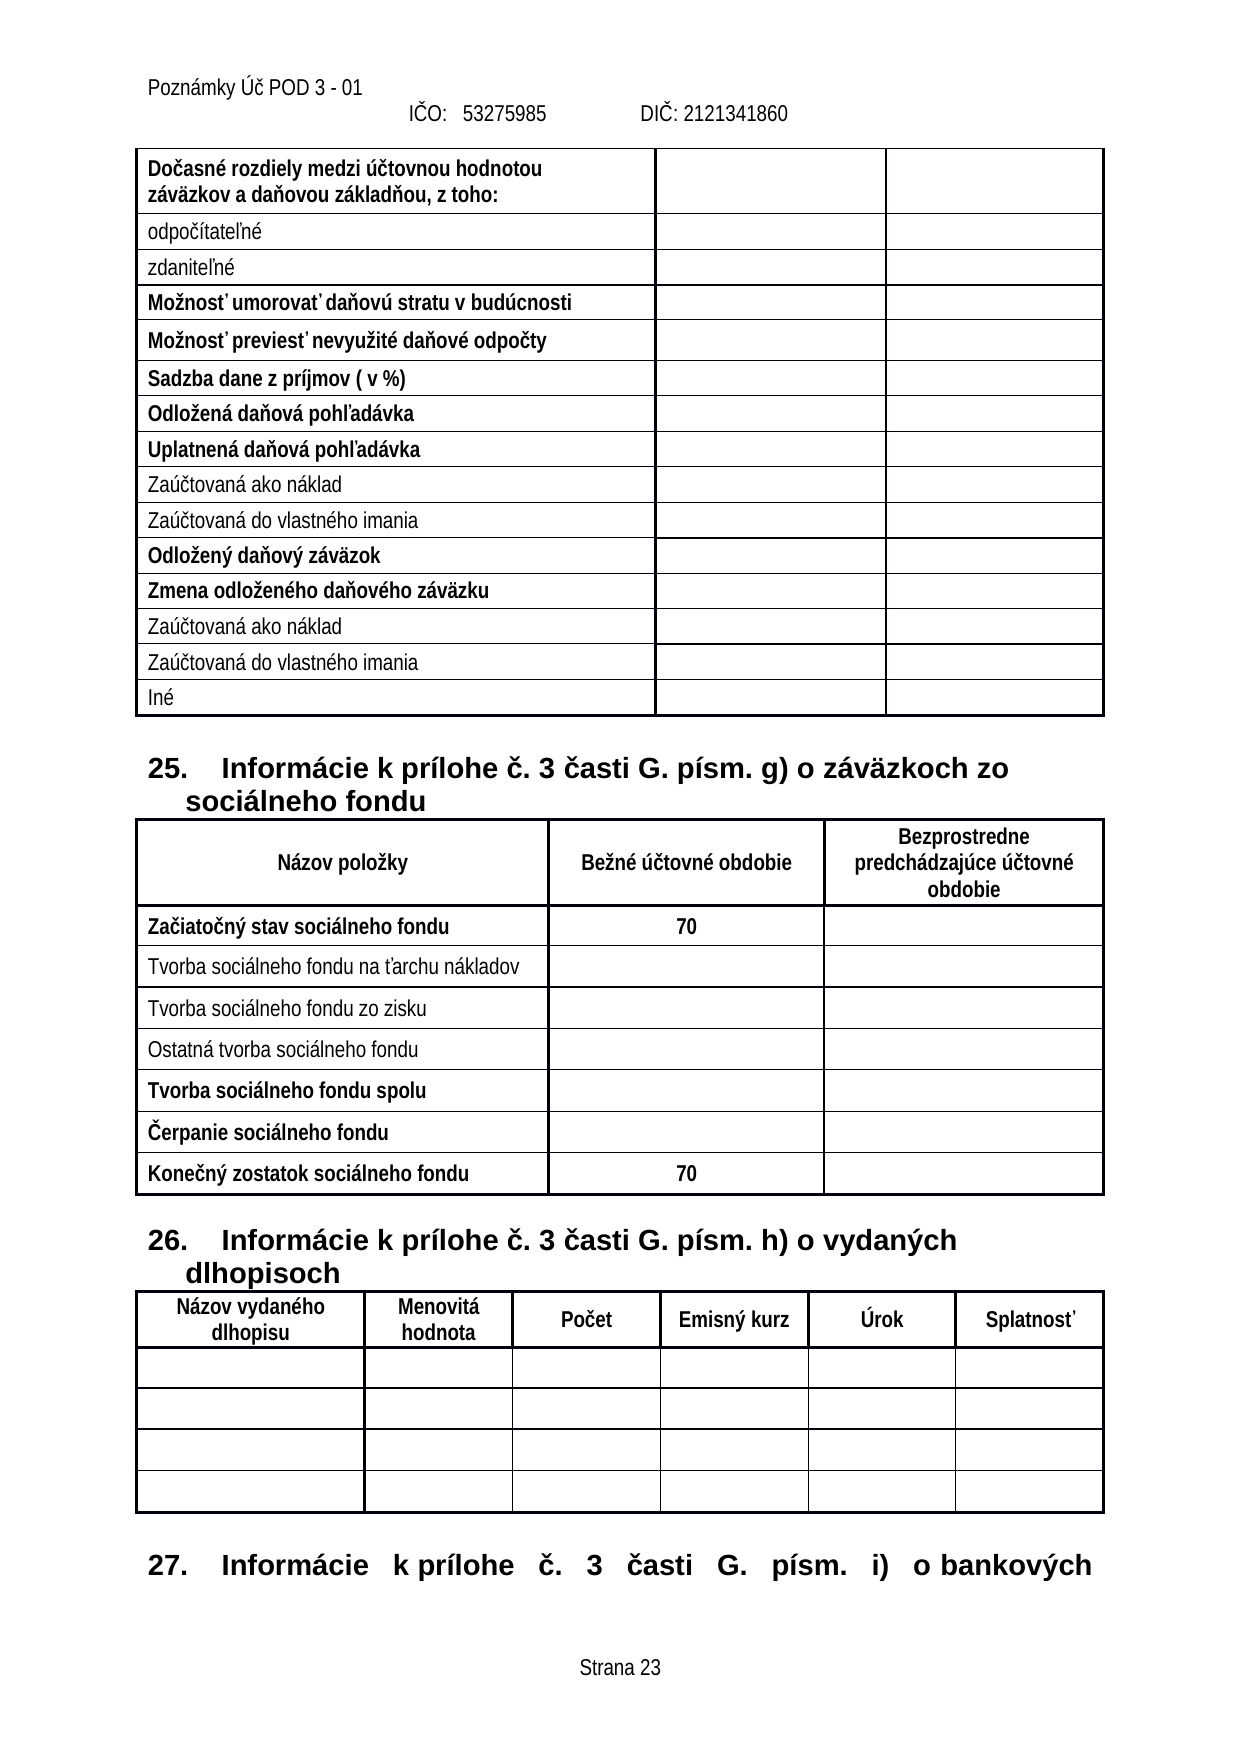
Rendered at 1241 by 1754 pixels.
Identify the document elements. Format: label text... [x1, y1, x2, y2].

table_cell [887, 680, 1102, 714]
table_cell odpočítateľné [138, 214, 654, 249]
table_cell [657, 361, 885, 395]
table_cell Začiatočný stav sociálneho fondu [138, 907, 547, 945]
table_cell [887, 645, 1102, 679]
table_cell Dočasné rozdiely medzi účtovnou hodnotou záväzkov a daňovou základňou, z toho: [138, 149, 654, 213]
table_cell [809, 1430, 955, 1470]
table_header Počet [514, 1293, 659, 1346]
table_cell [661, 1389, 808, 1428]
table_cell Zaúčtovaná do vlastného imania [138, 503, 654, 537]
table_cell [550, 1029, 823, 1069]
table_cell [657, 149, 885, 213]
table_cell [887, 361, 1102, 395]
table_cell [550, 946, 823, 986]
table_cell [887, 320, 1102, 360]
table_cell [887, 609, 1102, 643]
table_cell [657, 539, 885, 572]
table_cell [657, 609, 885, 643]
table_cell [661, 1349, 808, 1387]
table_cell [825, 946, 1102, 986]
table_cell Konečný zostatok sociálneho fondu [138, 1153, 547, 1193]
table_header Úrok [810, 1293, 954, 1346]
table_cell [550, 1112, 823, 1152]
table_cell [657, 680, 885, 714]
table_cell Iné [138, 680, 654, 714]
table_cell 70 [550, 907, 823, 945]
table_cell [887, 467, 1102, 502]
table_cell [887, 250, 1102, 284]
table_header Splatnosť [957, 1293, 1102, 1346]
title Informácie k prílohe č. 3 časti G. písm. g) o záväzkoch zo sociálneho fondu [148, 751, 1092, 818]
table_cell [825, 1029, 1102, 1069]
table_cell [550, 1070, 823, 1111]
title Informácie k prílohe č. 3 časti G. písm. h) o vydaných dlhopisoch [148, 1223, 1092, 1290]
table_cell Tvorba sociálneho fondu spolu [138, 1070, 547, 1111]
table_cell [138, 1349, 363, 1387]
table_cell [825, 907, 1102, 945]
table_cell [138, 1389, 363, 1428]
table_cell Odložený daňový záväzok [138, 538, 654, 572]
table_cell [657, 503, 885, 537]
table_cell [809, 1471, 955, 1511]
table_cell [366, 1430, 512, 1470]
table_cell [825, 1070, 1102, 1111]
table_cell [657, 396, 885, 431]
table_cell [657, 214, 885, 249]
table_cell Tvorba sociálneho fondu zo zisku [138, 988, 547, 1028]
table_cell [657, 250, 885, 284]
table_cell [956, 1471, 1102, 1511]
table_cell [366, 1389, 512, 1428]
table_cell [657, 574, 885, 608]
table_cell Možnosť umorovať daňovú stratu v budúcnosti [138, 286, 654, 318]
table_header Názov vydaného dlhopisu [138, 1293, 363, 1346]
table_cell [513, 1471, 660, 1511]
title Informácie k prílohe č. 3 časti G. písm. i) o bankových [148, 1548, 1092, 1581]
table_cell [657, 320, 885, 360]
table_cell [366, 1349, 512, 1387]
table_cell [661, 1430, 808, 1470]
table_cell [657, 645, 885, 679]
table_cell [887, 149, 1102, 213]
table_header Emisný kurz [662, 1293, 807, 1346]
table_cell Sadzba dane z príjmov ( v %) [138, 361, 654, 395]
table_header Názov položky [138, 821, 547, 904]
table_cell [887, 432, 1102, 466]
table_cell [887, 286, 1102, 318]
table_header Bezprostredne predchádzajúce účtovné obdobie [826, 821, 1102, 904]
table_cell [809, 1349, 955, 1387]
table_cell [657, 286, 885, 318]
table_cell [956, 1349, 1102, 1387]
table_cell zdaniteľné [138, 250, 654, 284]
table_cell Tvorba sociálneho fondu na ťarchu nákladov [138, 946, 547, 986]
table_cell [825, 1112, 1102, 1152]
table_cell Zmena odloženého daňového záväzku [138, 574, 654, 608]
table_cell [956, 1430, 1102, 1470]
table_cell [825, 988, 1102, 1028]
table_cell [513, 1349, 660, 1387]
table_cell Možnosť previesť nevyužité daňové odpočty [138, 320, 654, 360]
table_cell Zaúčtovaná do vlastného imania [138, 644, 654, 679]
table_header Bežné účtovné obdobie [550, 821, 823, 904]
table_cell [956, 1389, 1102, 1428]
table_cell [513, 1389, 660, 1428]
table_cell [825, 1153, 1102, 1193]
table_cell [887, 574, 1102, 608]
table_cell Zaúčtovaná ako náklad [138, 609, 654, 643]
table_cell Čerpanie sociálneho fondu [138, 1112, 547, 1152]
table_cell [887, 396, 1102, 431]
table_cell 70 [550, 1153, 823, 1193]
table_cell [887, 503, 1102, 537]
table_cell [657, 432, 885, 466]
table_cell [657, 467, 885, 502]
table_cell [138, 1471, 363, 1511]
table_cell [550, 988, 823, 1028]
table_cell [513, 1430, 660, 1470]
table_cell [809, 1389, 955, 1428]
table_header Menovitá hodnota [366, 1293, 511, 1346]
table_cell Uplatnená daňová pohľadávka [138, 432, 654, 466]
table_cell [887, 539, 1102, 572]
table_cell [661, 1471, 808, 1511]
table_cell [887, 214, 1102, 249]
table_cell [138, 1430, 363, 1470]
table_cell Zaúčtovaná ako náklad [138, 467, 654, 502]
table_cell Odložená daňová pohľadávka [138, 396, 654, 431]
table_cell [366, 1471, 512, 1511]
table_cell Ostatná tvorba sociálneho fondu [138, 1029, 547, 1069]
